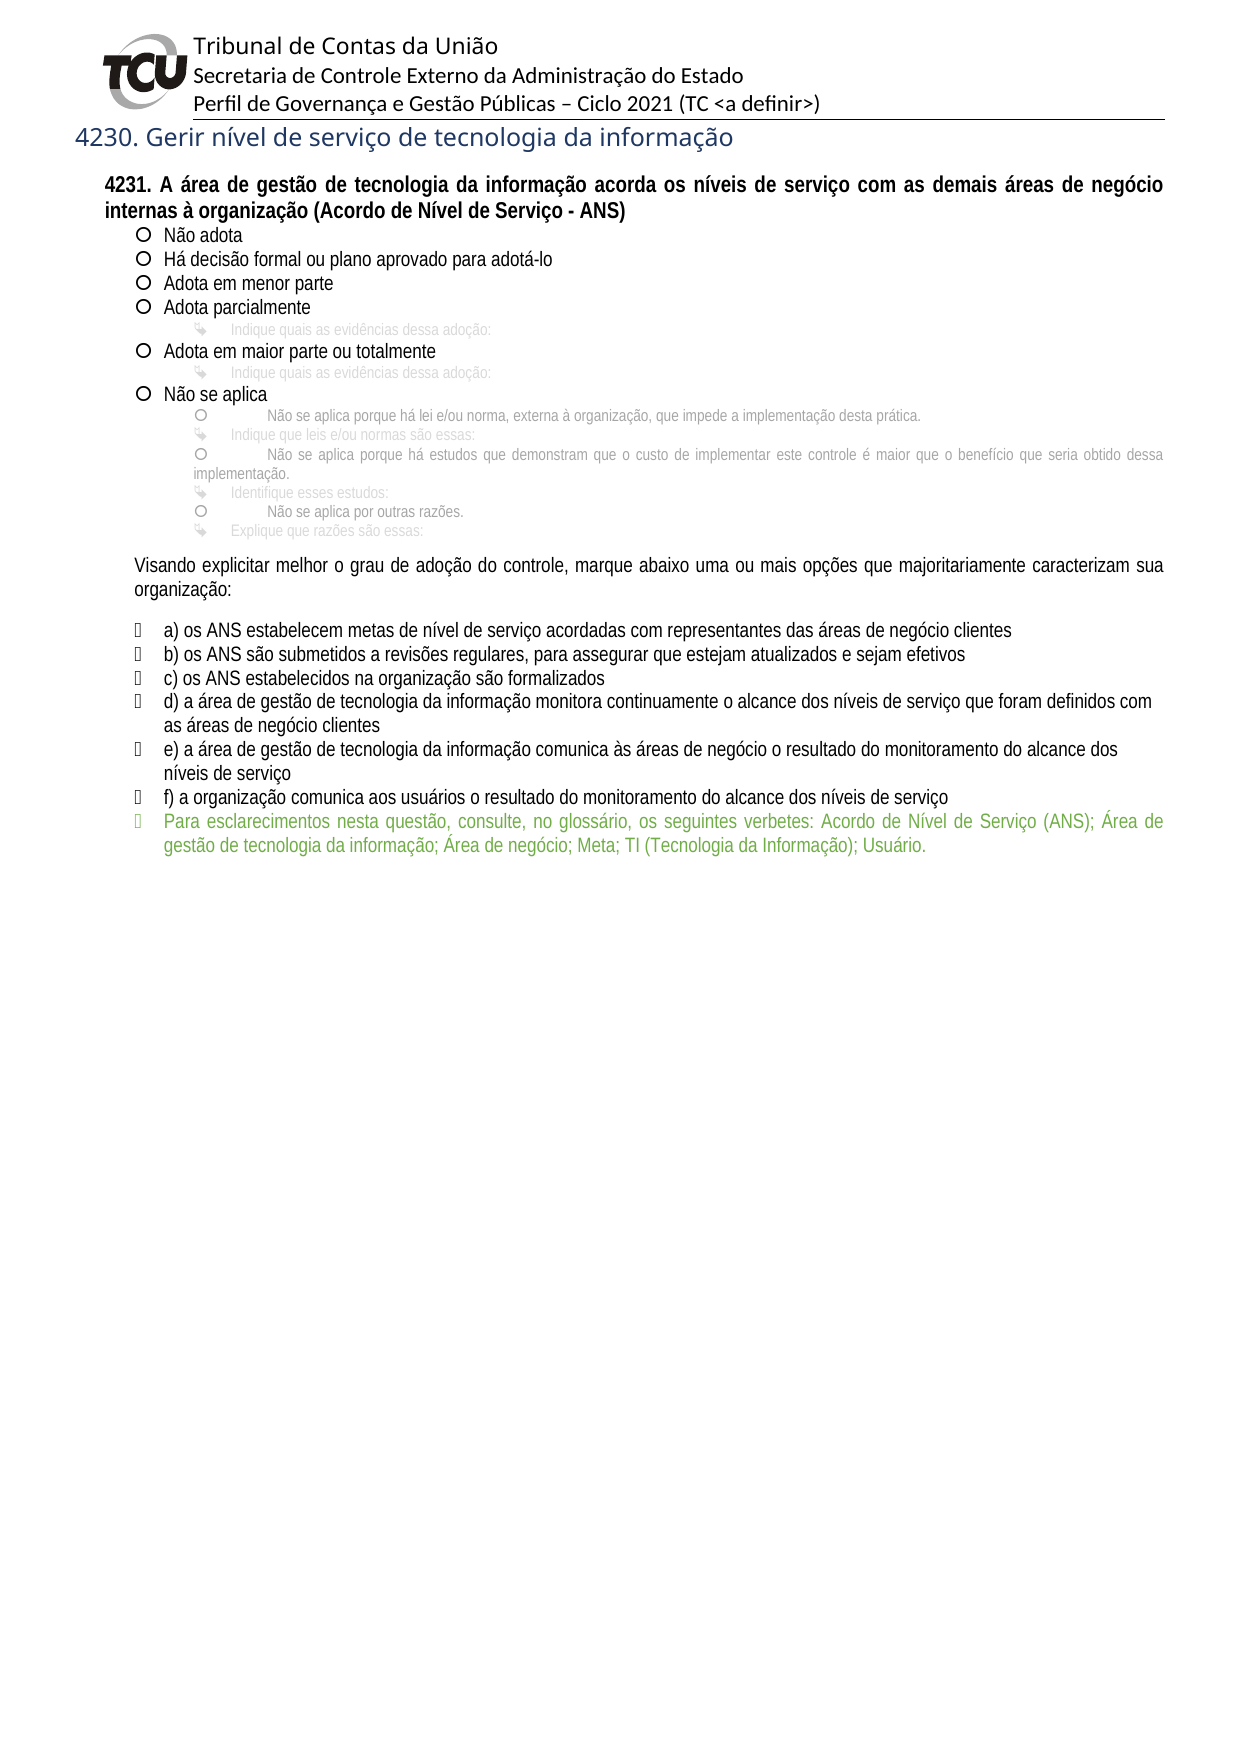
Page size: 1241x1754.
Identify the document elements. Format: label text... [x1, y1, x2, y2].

list Não se aplica porque há lei e/ou norma, externa à organização, que impede a implementação desta prática. [193, 406, 1165, 425]
list d) a área de gestão de tecnologia da informação monitora continuamente o alcance dos níveis de serviço que foram definidos com as áreas de negócio clientes [134, 689, 1165, 737]
list e) a área de gestão de tecnologia da informação comunica às áreas de negócio o resultado do monitoramento do alcance dos níveis de serviço [134, 737, 1165, 785]
list Não se aplica por outras razões. [193, 502, 1165, 521]
list Identifique esses estudos: [193, 483, 1165, 502]
text Visando explicitar melhor o grau de adoção do controle, marque abaixo uma ou mais opções que majoritariamente caracterizam sua organização: [134, 553, 1165, 601]
list Explique que razões são essas: [193, 521, 1165, 541]
list Para esclarecimentos nesta questão, consulte, no glossário, os seguintes verbetes: Acordo de Nível de Serviço (ANS); Área de gestão de tecnologia da informação; Área de negócio; Meta; TI (Tecnologia da Informação); Usuário. [134, 809, 1165, 857]
list f) a organização comunica aos usuários o resultado do monitoramento do alcance dos níveis de serviço [134, 785, 1165, 809]
list Não se aplica [134, 382, 1165, 406]
list Há decisão formal ou plano aprovado para adotá-lo [134, 247, 1165, 271]
list c) os ANS estabelecidos na organização são formalizados [134, 666, 1165, 689]
list Indique quais as evidências dessa adoção: [193, 362, 1165, 382]
list Indique quais as evidências dessa adoção: [193, 319, 1165, 338]
list a) os ANS estabelecem metas de nível de serviço acordadas com representantes das áreas de negócio clientes [134, 618, 1165, 642]
list Indique que leis e/ou normas são essas: [193, 425, 1165, 444]
list b) os ANS são submetidos a revisões regulares, para assegurar que estejam atualizados e sejam efetivos [134, 642, 1165, 666]
list Adota em menor parte [134, 271, 1165, 295]
text 4231. A área de gestão de tecnologia da informação acorda os níveis de serviço com as demais áreas de negócio internas à organização (Acordo de Nível de Serviço - ANS) [104, 171, 1165, 223]
list Não adota [134, 223, 1165, 247]
subtitle 4230. Gerir nível de serviço de tecnologia da informação [75, 120, 1165, 154]
list Adota em maior parte ou totalmente [134, 338, 1165, 362]
list Adota parcialmente [134, 295, 1165, 319]
list Não se aplica porque há estudos que demonstram que o custo de implementar este controle é maior que o benefício que seria obtido dessa implementação. [193, 444, 1165, 483]
